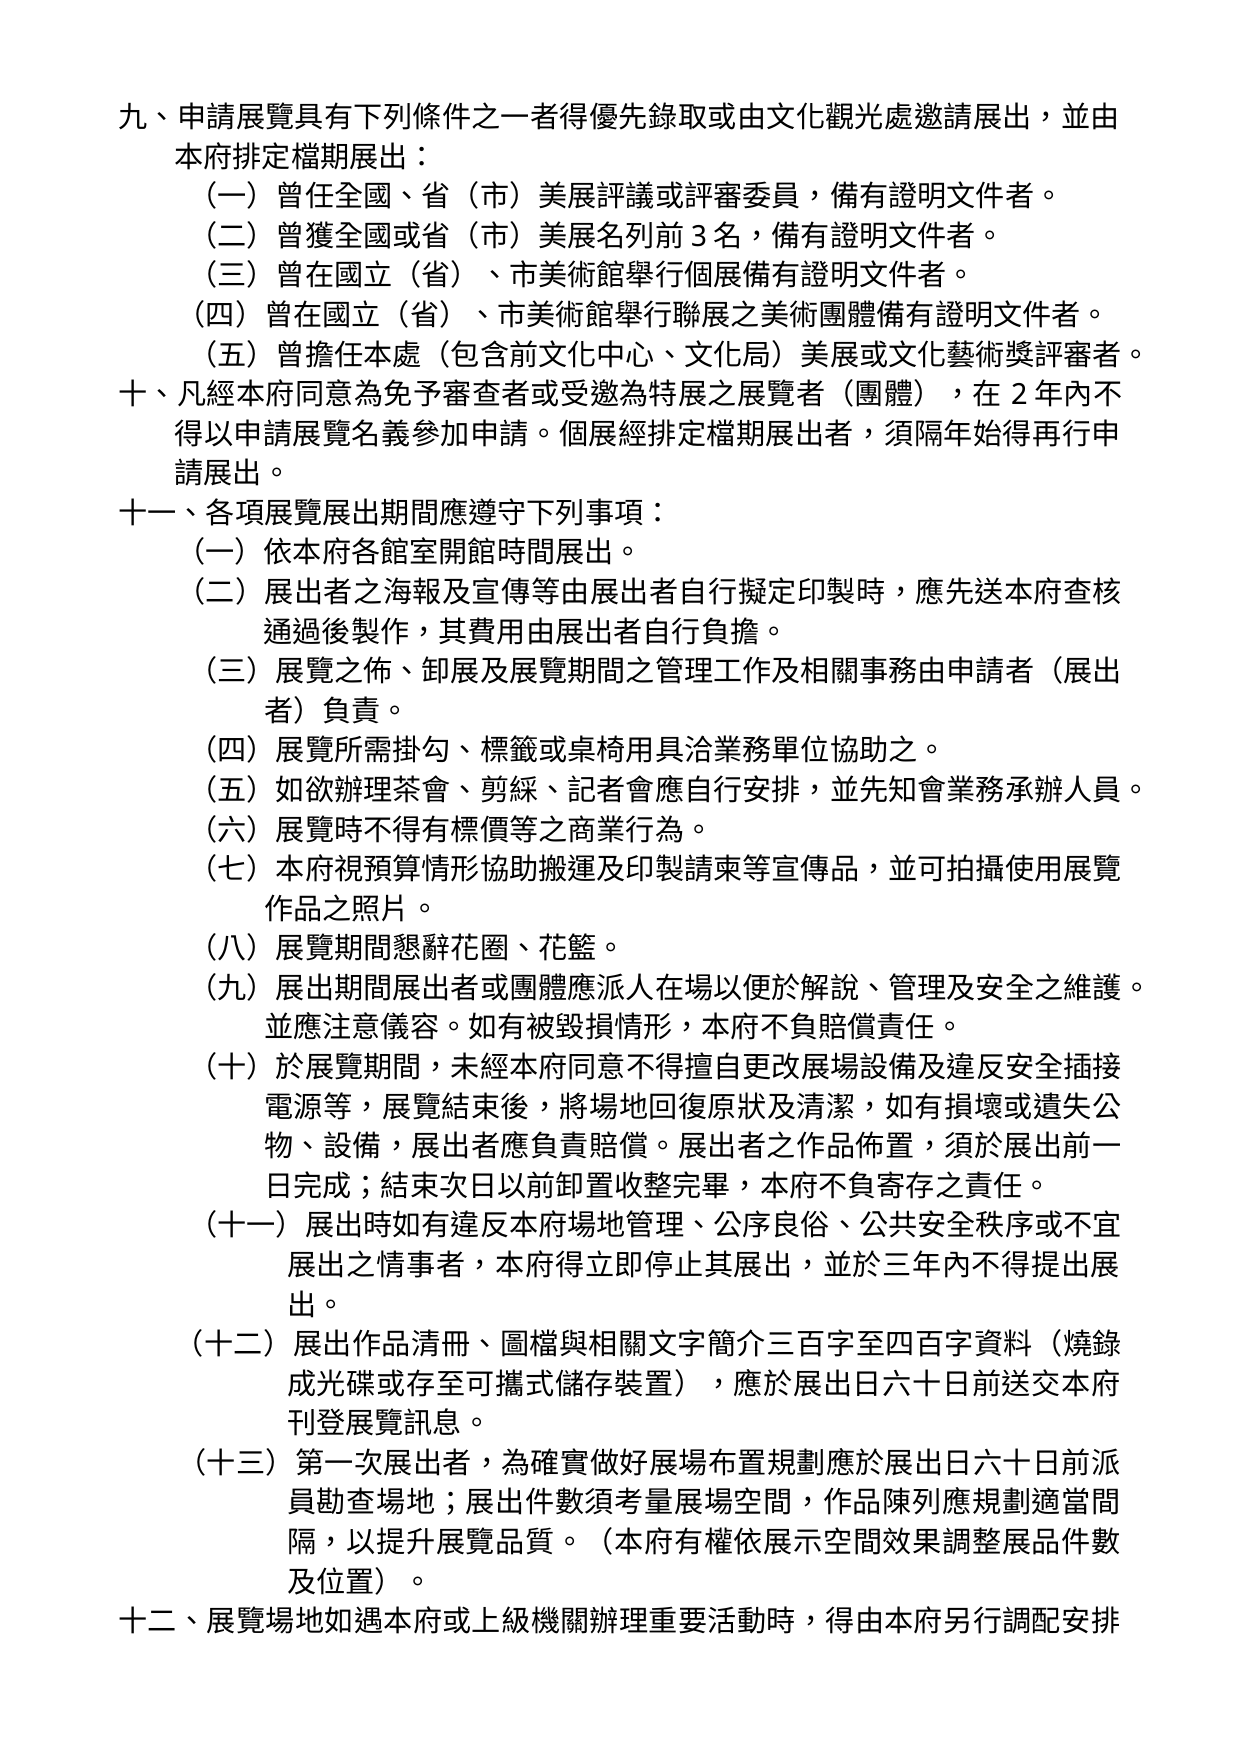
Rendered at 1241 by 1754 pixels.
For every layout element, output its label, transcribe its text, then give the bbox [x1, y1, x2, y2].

text （四）展覽所需掛勾、標籤或桌椅用具洽業務單位協助之。 [118, 729, 1122, 769]
text （五）曾擔任本處（包含前文化中心、文化局）美展或文化藝術獎評審者。 [118, 333, 1122, 373]
text （七）本府視預算情形協助搬運及印製請柬等宣傳品，並可拍攝使用展覽作品之照片。 [118, 848, 1122, 927]
text 九、申請展覽具有下列條件之一者得優先錄取或由文化觀光處邀請展出，並由本府排定檔期展出： [118, 96, 1122, 175]
text 十一、各項展覽展出期間應遵守下列事項： [118, 492, 1122, 531]
text （三）曾在國立（省）、市美術館舉行個展備有證明文件者。 [118, 254, 1122, 294]
text （一）曾任全國、省（市）美展評議或評審委員，備有證明文件者。 [118, 175, 1122, 214]
text （六）展覽時不得有標價等之商業行為。 [118, 808, 1122, 848]
text （一）依本府各館室開館時間展出。 [176, 531, 1122, 571]
text （十三）第一次展出者，為確實做好展場布置規劃應於展出日六十日前派員勘查場地；展出件數須考量展場空間，作品陳列應規劃適當間隔，以提升展覽品質。（本府有權依展示空間效果調整展品件數及位置）。 [177, 1442, 1122, 1600]
text （十）於展覽期間，未經本府同意不得擅自更改展場設備及違反安全插接電源等，展覽結束後，將場地回復原狀及清潔，如有損壞或遺失公物、設備，展出者應負責賠償。展出者之作品佈置，須於展出前一日完成；結束次日以前卸置收整完畢，本府不負寄存之責任。 [118, 1046, 1122, 1204]
text （二）展出者之海報及宣傳等由展出者自行擬定印製時，應先送本府查核通過後製作，其費用由展出者自行負擔。 [176, 571, 1122, 650]
text （八）展覽期間懇辭花圈、花籃。 [118, 927, 1122, 967]
text 十、凡經本府同意為免予審查者或受邀為特展之展覽者（團體），在2年內不得以申請展覽名義參加申請。個展經排定檔期展出者，須隔年始得再行申請展出。 [118, 373, 1122, 492]
text （十一）展出時如有違反本府場地管理、公序良俗、公共安全秩序或不宜展出之情事者，本府得立即停止其展出，並於三年內不得提出展出。 [118, 1204, 1122, 1323]
text （四）曾在國立（省）、市美術館舉行聯展之美術團體備有證明文件者。 [118, 294, 1122, 333]
text （三）展覽之佈、卸展及展覽期間之管理工作及相關事務由申請者（展出者）負責。 [118, 650, 1122, 729]
text （九）展出期間展出者或團體應派人在場以便於解說、管理及安全之維護。並應注意儀容。如有被毀損情形，本府不負賠償責任。 [118, 967, 1122, 1046]
text （二）曾獲全國或省（市）美展名列前3名，備有證明文件者。 [118, 214, 1122, 254]
text （五）如欲辦理茶會、剪綵、記者會應自行安排，並先知會業務承辦人員。 [118, 769, 1122, 808]
text 十二、展覽場地如遇本府或上級機關辦理重要活動時，得由本府另行調配安排。如遇天災、疾、疫或不可抗力情事，得由本府以行政權宜處理之。 [118, 1600, 1122, 1639]
text （十二）展出作品清冊、圖檔與相關文字簡介三百字至四百字資料（燒錄成光碟或存至可攜式儲存裝置），應於展出日六十日前送交本府刊登展覽訊息。 [174, 1323, 1122, 1442]
